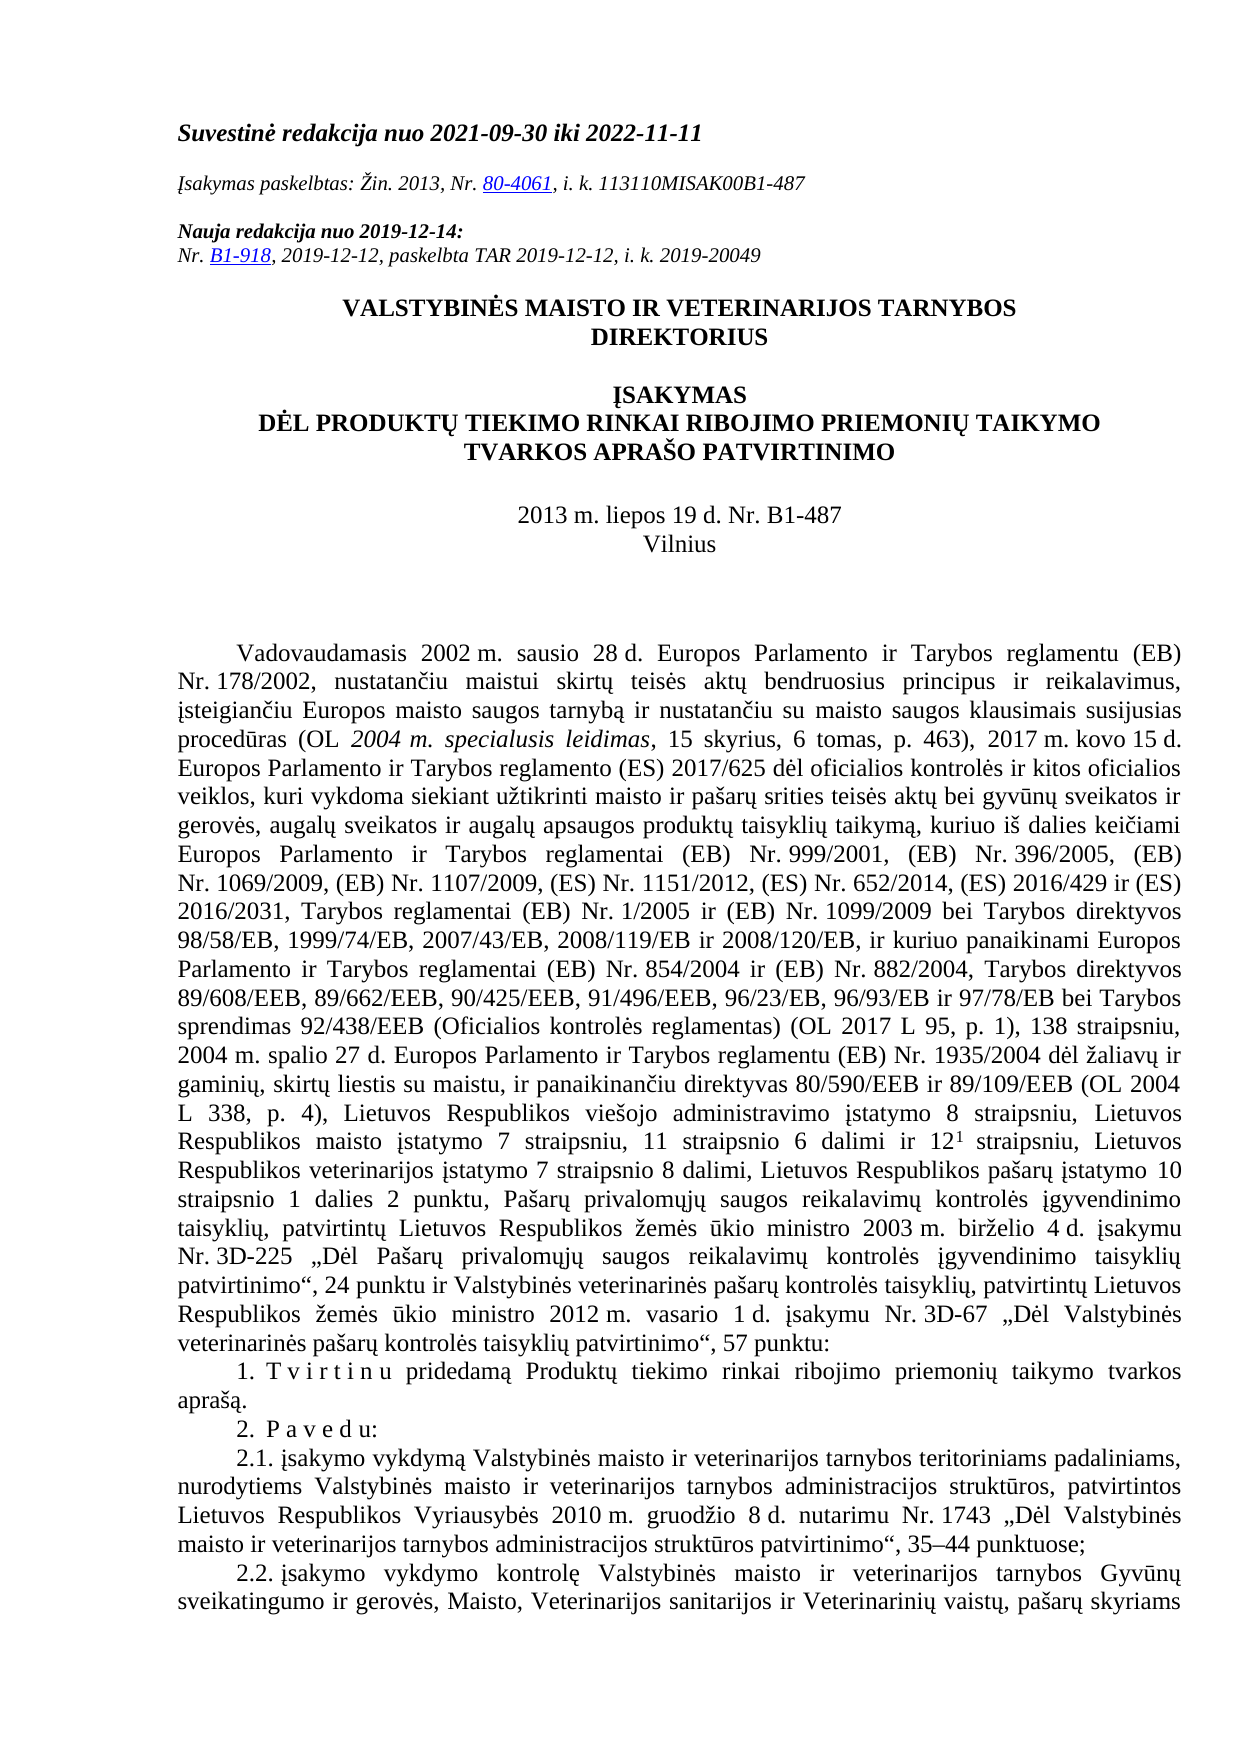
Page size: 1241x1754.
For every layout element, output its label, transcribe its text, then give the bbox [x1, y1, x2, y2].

text 2.2. įsakymo vykdymo kontrolę Valstybinės maisto ir veterinarijos tarnybos Gyvūnų sveikatingumo ir gerovės, Maisto, Veterinarijos sanitarijos ir Veterinarinių vaistų, pašarų skyriams [177, 1558, 1182, 1615]
text Įsakymas [177, 380, 1182, 408]
text Vadovaudamasis 2002 m. sausio 28 d. Europos Parlamento ir Tarybos reglamentu (EB) Nr. 178/2002, nustatančiu maistui skirtų teisės aktų bendruosius principus ir reikalavimus, įsteigiančiu Europos maisto saugos tarnybą ir nustatančiu su maisto saugos klausimais susijusias procedūras (OL 2004 m. specialusis leidimas, 15 skyrius, 6 tomas, p. 463), 2017 m. kovo 15 d. Europos Parlamento ir Tarybos reglamento (ES) 2017/625 dėl oficialios kontrolės ir kitos oficialios veiklos, kuri vykdoma siekiant užtikrinti maisto ir pašarų srities teisės aktų bei gyvūnų sveikatos ir gerovės, augalų sveikatos ir augalų apsaugos produktų taisyklių taikymą, kuriuo iš dalies keičiami Europos Parlamento ir Tarybos reglamentai (EB) Nr. 999/2001, (EB) Nr. 396/2005, (EB) Nr. 1069/2009, (EB) Nr. 1107/2009, (ES) Nr. 1151/2012, (ES) Nr. 652/2014, (ES) 2016/429 ir (ES) 2016/2031, Tarybos reglamentai (EB) Nr. 1/2005 ir (EB) Nr. 1099/2009 bei Tarybos direktyvos 98/58/EB, 1999/74/EB, 2007/43/EB, 2008/119/EB ir 2008/120/EB, ir kuriuo panaikinami Europos Parlamento ir Tarybos reglamentai (EB) Nr. 854/2004 ir (EB) Nr. 882/2004, Tarybos direktyvos 89/608/EEB, 89/662/EEB, 90/425/EEB, 91/496/EEB, 96/23/EB, 96/93/EB ir 97/78/EB bei Tarybos sprendimas 92/438/EEB (Oficialios kontrolės reglamentas) (OL 2017 L 95, p. 1), 138 straipsniu, 2004 m. spalio 27 d. Europos Parlamento ir Tarybos reglamentu (EB) Nr. 1935/2004 dėl žaliavų ir gaminių, skirtų liestis su maistu, ir panaikinančiu direktyvas 80/590/EEB ir 89/109/EEB (OL 2004 L 338, p. 4), Lietuvos Respublikos viešojo administravimo įstatymo 8 straipsniu, Lietuvos Respublikos maisto įstatymo 7 straipsniu, 11 straipsnio 6 dalimi ir 121 straipsniu, Lietuvos Respublikos veterinarijos įstatymo 7 straipsnio 8 dalimi, Lietuvos Respublikos pašarų įstatymo 10 straipsnio 1 dalies 2 punktu, Pašarų privalomųjų saugos reikalavimų kontrolės įgyvendinimo taisyklių, patvirtintų Lietuvos Respublikos žemės ūkio ministro 2003 m. birželio 4 d. įsakymu Nr. 3D-225 „Dėl Pašarų privalomųjų saugos reikalavimų kontrolės įgyvendinimo taisyklių patvirtinimo“, 24 punktu ir Valstybinės veterinarinės pašarų kontrolės taisyklių, patvirtintų Lietuvos Respublikos žemės ūkio ministro 2012 m. vasario 1 d. įsakymu Nr. 3D-67 „Dėl Valstybinės veterinarinės pašarų kontrolės taisyklių patvirtinimo“, 57 punktu: [177, 638, 1182, 1356]
text Įsakymas paskelbtas: Žin. 2013, Nr. 80-4061, i. k. 113110MISAK00B1-487 [177, 171, 1182, 195]
text Vilnius [177, 529, 1182, 558]
text 2.1. įsakymo vykdymą Valstybinės maisto ir veterinarijos tarnybos teritoriniams padaliniams, nurodytiems Valstybinės maisto ir veterinarijos tarnybos administracijos struktūros, patvirtintos Lietuvos Respublikos Vyriausybės 2010 m. gruodžio 8 d. nutarimu Nr. 1743 „Dėl Valstybinės maisto ir veterinarijos tarnybos administracijos struktūros patvirtinimo“, 35–44 punktuose; [177, 1443, 1182, 1558]
text VALSTYBINĖS MAISTO IR VETERINARIJOS TARNYBOS [177, 293, 1182, 322]
text 1. Tvirtinu pridedamą Produktų tiekimo rinkai ribojimo priemonių taikymo tvarkos aprašą. [177, 1356, 1182, 1414]
text Dėl Produktų tiekimo rinkai ribojimo priemonių taikymo [177, 408, 1182, 437]
text DIREKTORIUS [177, 322, 1182, 351]
text 2013 m. liepos 19 d. Nr. B1-487 [177, 500, 1182, 529]
text tvarkos aprašo patvirtinimo [177, 437, 1182, 466]
text 2. Pavedu: [177, 1414, 1182, 1443]
text Nauja redakcija nuo 2019-12-14: [177, 219, 1182, 243]
text Nr. B1-918, 2019-12-12, paskelbta TAR 2019-12-12, i. k. 2019-20049 [177, 243, 1182, 267]
text Suvestinė redakcija nuo 2021-09-30 iki 2022-11-11 [177, 118, 1182, 147]
